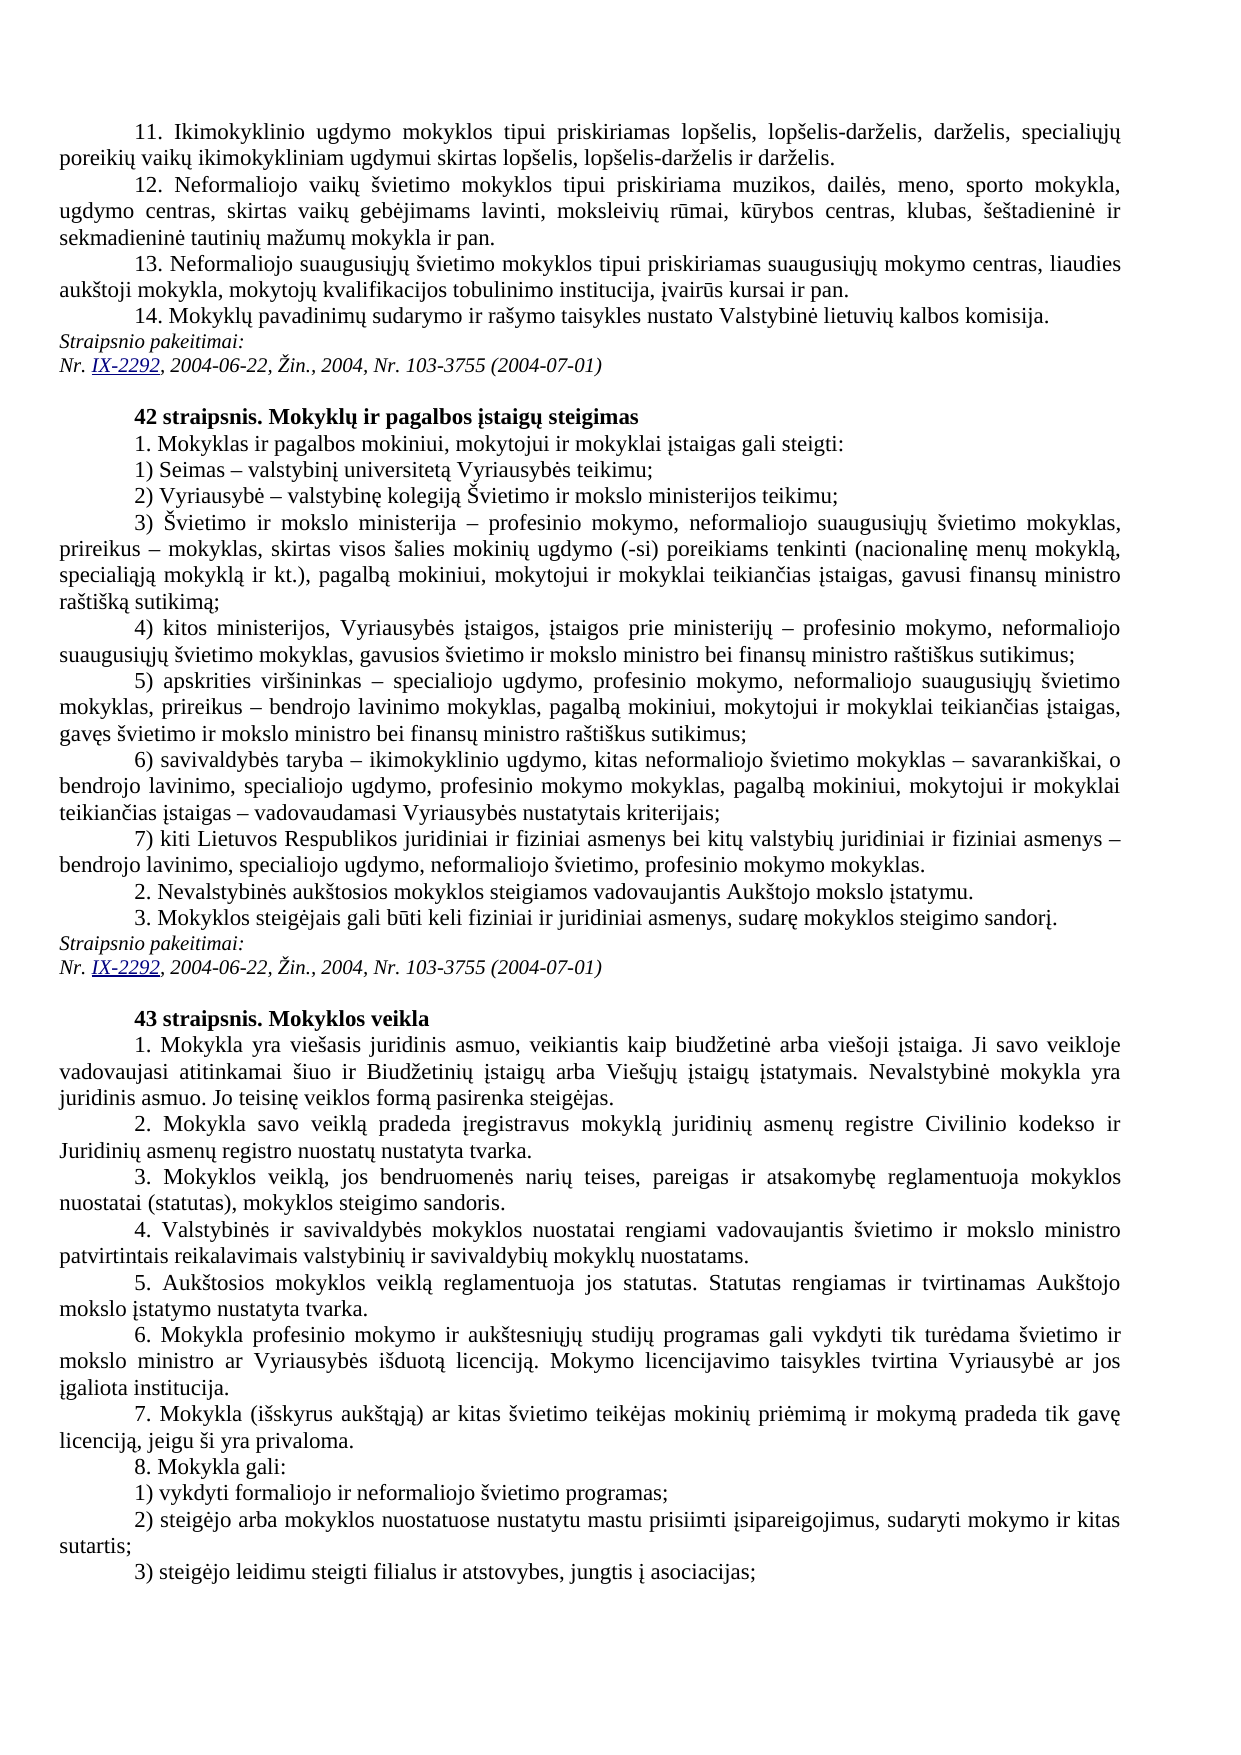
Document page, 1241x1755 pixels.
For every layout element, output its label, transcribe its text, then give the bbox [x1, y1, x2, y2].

text 3. Mokyklos steigėjais gali būti keli fiziniai ir juridiniai asmenys, sudarę mokyklos steigimo sandorį. [59, 904, 1122, 931]
text 5. Aukštosios mokyklos veiklą reglamentuoja jos statutas. Statutas rengiamas ir tvirtinamas Aukštojo mokslo įstatymo nustatyta tvarka. [59, 1268, 1122, 1321]
text 12. Neformaliojo vaikų švietimo mokyklos tipui priskiriama muzikos, dailės, meno, sporto mokykla, ugdymo centras, skirtas vaikų gebėjimams lavinti, moksleivių rūmai, kūrybos centras, klubas, šeštadieninė ir sekmadieninė tautinių mažumų mokykla ir pan. [59, 171, 1122, 250]
text 7) kiti Lietuvos Respublikos juridiniai ir fiziniai asmenys bei kitų valstybių juridiniai ir fiziniai asmenys – bendrojo lavinimo, specialiojo ugdymo, neformaliojo švietimo, profesinio mokymo mokyklas. [59, 825, 1122, 878]
text 2. Mokykla savo veiklą pradeda įregistravus mokyklą juridinių asmenų registre Civilinio kodekso ir Juridinių asmenų registro nuostatų nustatyta tvarka. [59, 1110, 1122, 1163]
text 1. Mokyklas ir pagalbos mokiniui, mokytojui ir mokyklai įstaigas gali steigti: [59, 430, 1122, 456]
text 6. Mokykla profesinio mokymo ir aukštesniųjų studijų programas gali vykdyti tik turėdama švietimo ir mokslo ministro ar Vyriausybės išduotą licenciją. Mokymo licencijavimo taisykles tvirtina Vyriausybė ar jos įgaliota institucija. [59, 1321, 1122, 1400]
text 1. Mokykla yra viešasis juridinis asmuo, veikiantis kaip biudžetinė arba viešoji įstaiga. Ji savo veikloje vadovaujasi atitinkamai šiuo ir Biudžetinių įstaigų arba Viešųjų įstaigų įstatymais. Nevalstybinė mokykla yra juridinis asmuo. Jo teisinę veiklos formą pasirenka steigėjas. [59, 1031, 1122, 1110]
text 13. Neformaliojo suaugusiųjų švietimo mokyklos tipui priskiriamas suaugusiųjų mokymo centras, liaudies aukštoji mokykla, mokytojų kvalifikacijos tobulinimo institucija, įvairūs kursai ir pan. [59, 250, 1122, 303]
text 42 straipsnis. Mokyklų ir pagalbos įstaigų steigimas [59, 403, 1122, 430]
text Straipsnio pakeitimai: [59, 931, 1122, 954]
text 8. Mokykla gali: [59, 1453, 1122, 1479]
text 43 straipsnis. Mokyklos veikla [59, 1005, 1122, 1031]
text Nr. IX-2292, 2004-06-22, Žin., 2004, Nr. 103-3755 (2004-07-01) [59, 353, 1122, 377]
text 6) savivaldybės taryba – ikimokyklinio ugdymo, kitas neformaliojo švietimo mokyklas – savarankiškai, o bendrojo lavinimo, specialiojo ugdymo, profesinio mokymo mokyklas, pagalbą mokiniui, mokytojui ir mokyklai teikiančias įstaigas – vadovaudamasi Vyriausybės nustatytais kriterijais; [59, 746, 1122, 825]
text 3) steigėjo leidimu steigti filialus ir atstovybes, jungtis į asociacijas; [59, 1558, 1122, 1585]
text 3. Mokyklos veiklą, jos bendruomenės narių teises, pareigas ir atsakomybę reglamentuoja mokyklos nuostatai (statutas), mokyklos steigimo sandoris. [59, 1163, 1122, 1216]
text 5) apskrities viršininkas – specialiojo ugdymo, profesinio mokymo, neformaliojo suaugusiųjų švietimo mokyklas, prireikus – bendrojo lavinimo mokyklas, pagalbą mokiniui, mokytojui ir mokyklai teikiančias įstaigas, gavęs švietimo ir mokslo ministro bei finansų ministro raštiškus sutikimus; [59, 667, 1122, 746]
text 11. Ikimokyklinio ugdymo mokyklos tipui priskiriamas lopšelis, lopšelis-darželis, darželis, specialiųjų poreikių vaikų ikimokykliniam ugdymui skirtas lopšelis, lopšelis-darželis ir darželis. [59, 118, 1122, 171]
text 2) steigėjo arba mokyklos nuostatuose nustatytu mastu prisiimti įsipareigojimus, sudaryti mokymo ir kitas sutartis; [59, 1506, 1122, 1558]
text Nr. IX-2292, 2004-06-22, Žin., 2004, Nr. 103-3755 (2004-07-01) [59, 954, 1122, 979]
text 3) Švietimo ir mokslo ministerija – profesinio mokymo, neformaliojo suaugusiųjų švietimo mokyklas, prireikus – mokyklas, skirtas visos šalies mokinių ugdymo (-si) poreikiams tenkinti (nacionalinę menų mokyklą, specialiąją mokyklą ir kt.), pagalbą mokiniui, mokytojui ir mokyklai teikiančias įstaigas, gavusi finansų ministro raštišką sutikimą; [59, 509, 1122, 614]
text 7. Mokykla (išskyrus aukštąją) ar kitas švietimo teikėjas mokinių priėmimą ir mokymą pradeda tik gavę licenciją, jeigu ši yra privaloma. [59, 1400, 1122, 1453]
text Straipsnio pakeitimai: [59, 329, 1122, 353]
text 4. Valstybinės ir savivaldybės mokyklos nuostatai rengiami vadovaujantis švietimo ir mokslo ministro patvirtintais reikalavimais valstybinių ir savivaldybių mokyklų nuostatams. [59, 1216, 1122, 1268]
text 14. Mokyklų pavadinimų sudarymo ir rašymo taisykles nustato Valstybinė lietuvių kalbos komisija. [59, 303, 1122, 329]
text 1) vykdyti formaliojo ir neformaliojo švietimo programas; [59, 1479, 1122, 1506]
text 2. Nevalstybinės aukštosios mokyklos steigiamos vadovaujantis Aukštojo mokslo įstatymu. [59, 878, 1122, 904]
text 1) Seimas – valstybinį universitetą Vyriausybės teikimu; [59, 456, 1122, 482]
text 2) Vyriausybė – valstybinę kolegiją Švietimo ir mokslo ministerijos teikimu; [59, 482, 1122, 509]
text 4) kitos ministerijos, Vyriausybės įstaigos, įstaigos prie ministerijų – profesinio mokymo, neformaliojo suaugusiųjų švietimo mokyklas, gavusios švietimo ir mokslo ministro bei finansų ministro raštiškus sutikimus; [59, 614, 1122, 667]
